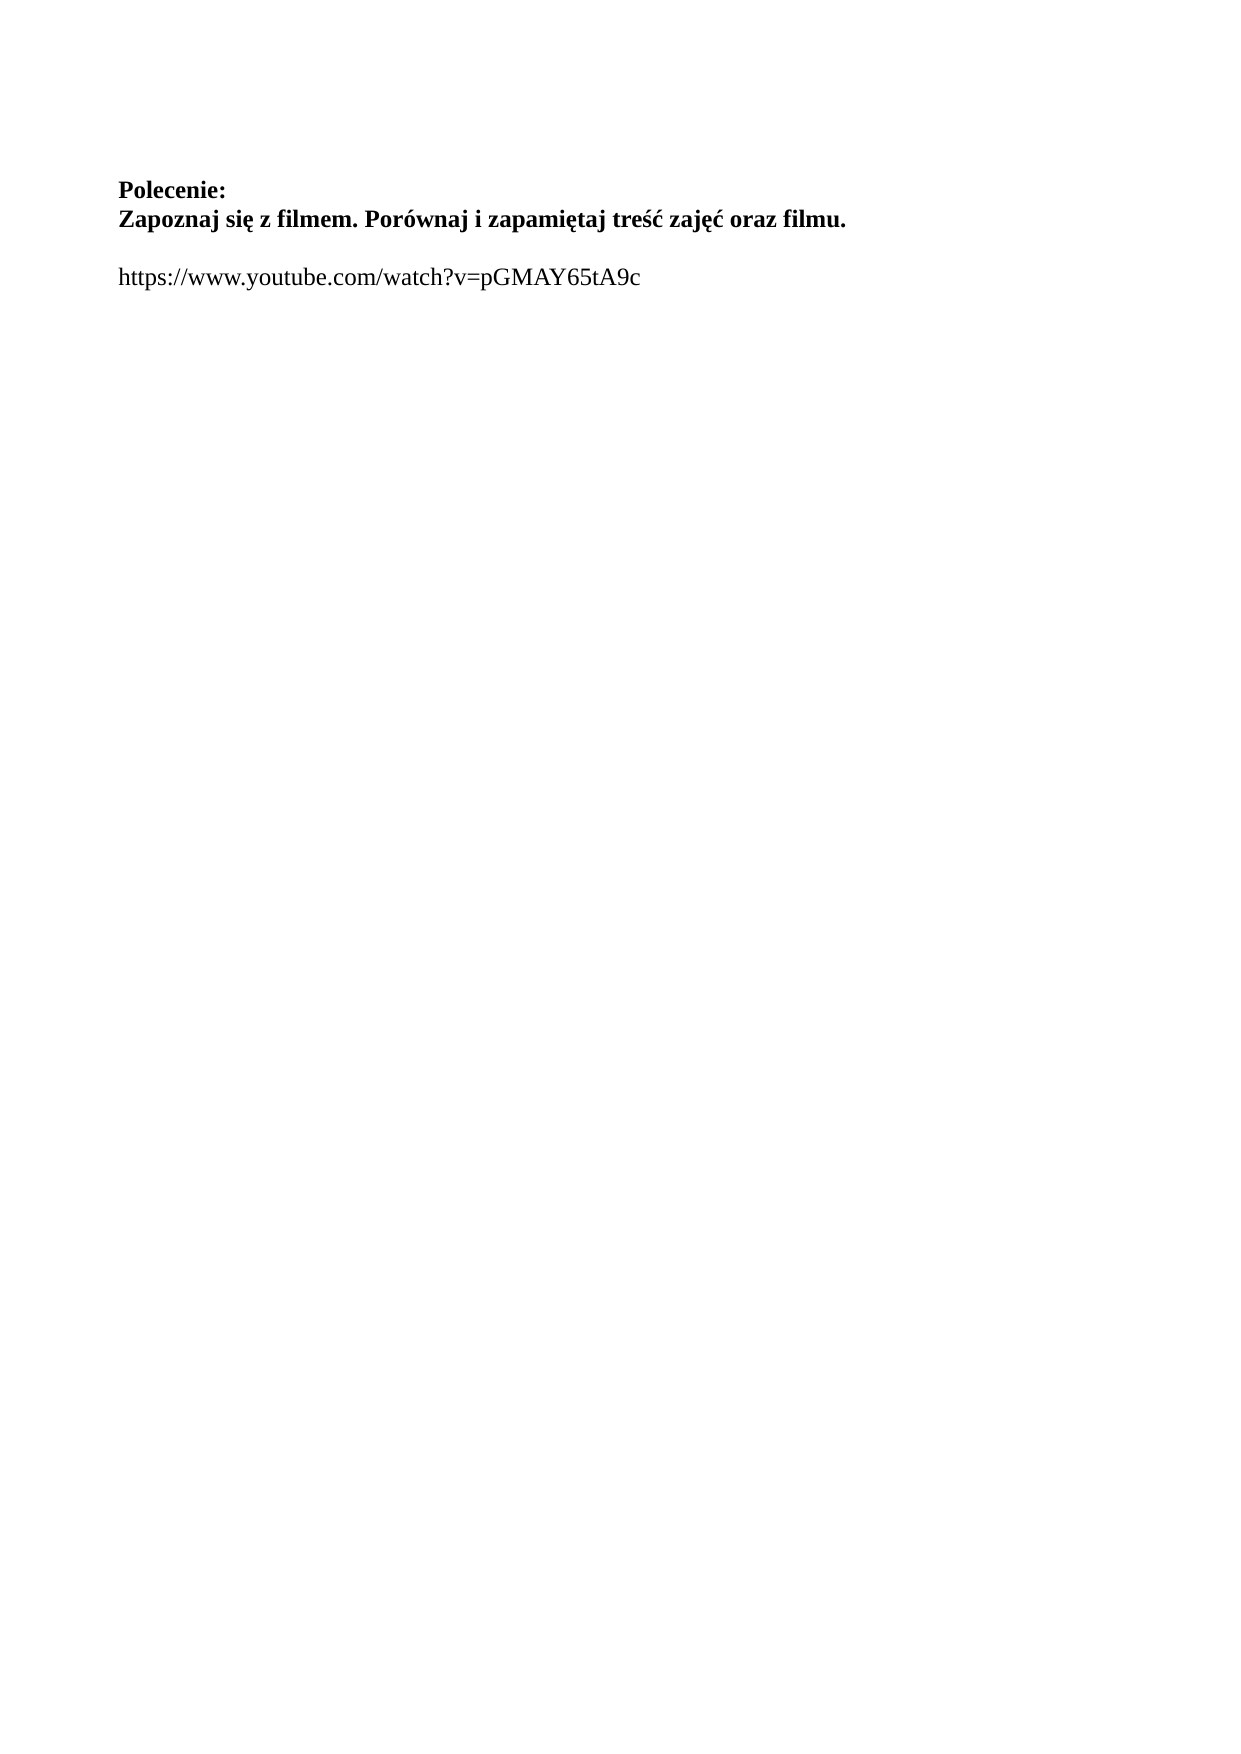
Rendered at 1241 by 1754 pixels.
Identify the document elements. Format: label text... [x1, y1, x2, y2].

text Zapoznaj się z filmem. Porównaj i zapamiętaj treść zajęć oraz filmu. [118, 204, 1122, 233]
text https://www.youtube.com/watch?v=pGMAY65tA9c [118, 262, 1122, 291]
text Polecenie: [118, 176, 1122, 204]
